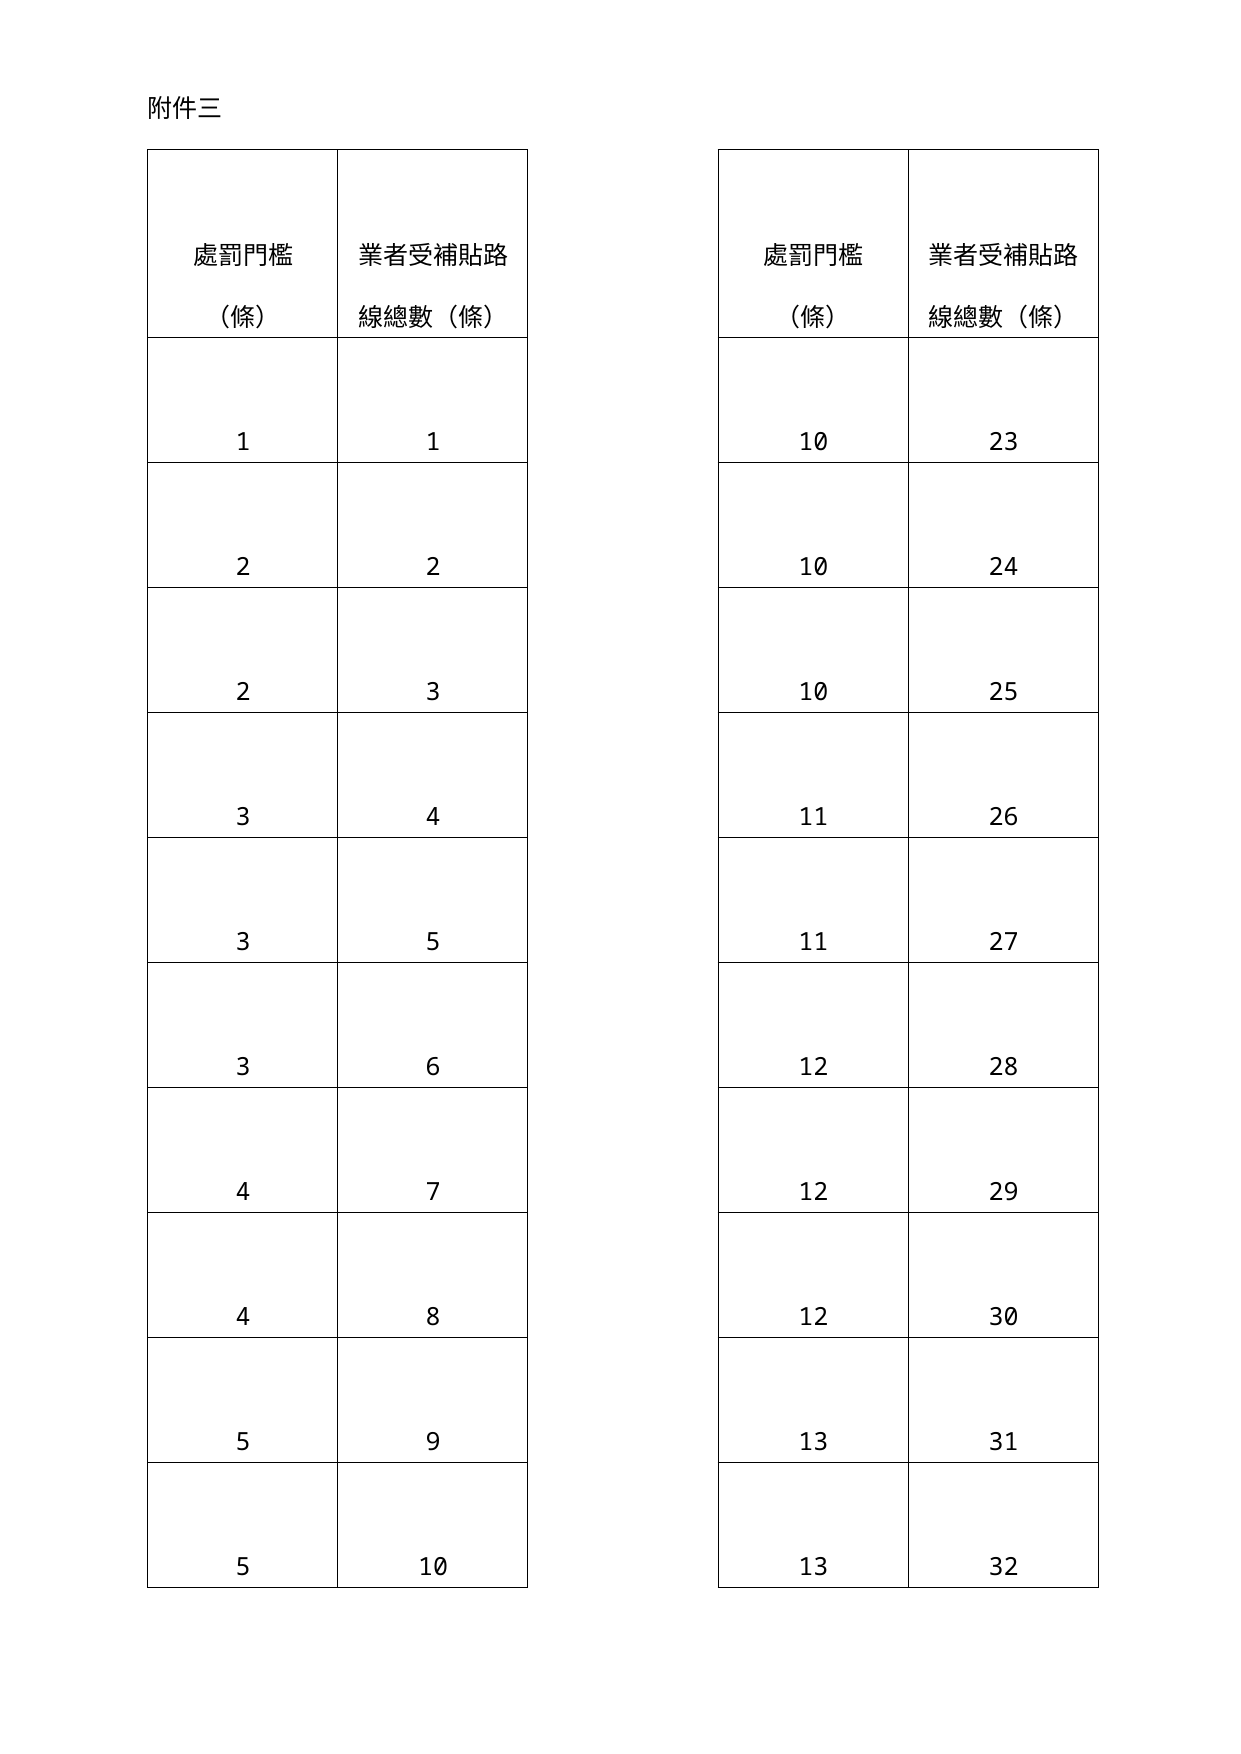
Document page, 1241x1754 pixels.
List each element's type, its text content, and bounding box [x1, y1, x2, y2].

table_cell 5 [148, 1463, 337, 1587]
table_cell 3 [148, 838, 337, 962]
table_cell 5 [338, 838, 527, 962]
table_cell 1 [338, 338, 527, 462]
table_cell 11 [719, 713, 908, 837]
table_cell 2 [148, 588, 337, 712]
table_cell [528, 462, 718, 587]
table_cell [528, 962, 718, 1087]
table_cell 32 [909, 1463, 1098, 1587]
table_cell 3 [148, 713, 337, 837]
table_header 業者受補貼路線總數（條） [338, 150, 527, 337]
table_cell 23 [909, 338, 1098, 462]
table_cell 30 [909, 1213, 1098, 1337]
table_cell 9 [338, 1338, 527, 1462]
table_cell [528, 1212, 718, 1337]
table_cell 1 [148, 338, 337, 462]
table_cell [528, 837, 718, 962]
table_cell 10 [719, 463, 908, 587]
table_cell 4 [148, 1088, 337, 1212]
table_cell 7 [338, 1088, 527, 1212]
table_cell 26 [909, 713, 1098, 837]
table_cell 24 [909, 463, 1098, 587]
table_cell [528, 587, 718, 712]
table_cell 2 [148, 463, 337, 587]
table_cell 10 [719, 588, 908, 712]
table_cell 10 [338, 1463, 527, 1587]
table_cell 12 [719, 1088, 908, 1212]
table_cell 2 [338, 463, 527, 587]
table_cell 27 [909, 838, 1098, 962]
table_cell 28 [909, 963, 1098, 1087]
table_cell [528, 1087, 718, 1212]
table_cell 12 [719, 1213, 908, 1337]
table_cell 11 [719, 838, 908, 962]
table_cell 3 [338, 588, 527, 712]
table_cell 12 [719, 963, 908, 1087]
table_header 處罰門檻（條） [148, 150, 337, 337]
table_cell 4 [338, 713, 527, 837]
table_cell 13 [719, 1338, 908, 1462]
table_cell 31 [909, 1338, 1098, 1462]
table_cell 10 [719, 338, 908, 462]
table_cell [528, 1337, 718, 1462]
table_cell [528, 1462, 718, 1587]
table_cell 4 [148, 1213, 337, 1337]
table_cell 25 [909, 588, 1098, 712]
table_cell 29 [909, 1088, 1098, 1212]
table_cell 3 [148, 963, 337, 1087]
table_cell [528, 337, 718, 462]
table_header 業者受補貼路線總數（條） [909, 150, 1098, 337]
table_cell 6 [338, 963, 527, 1087]
table_header 處罰門檻（條） [719, 150, 908, 337]
table_header [528, 149, 718, 337]
table_cell 8 [338, 1213, 527, 1337]
table_cell 13 [719, 1463, 908, 1587]
table_cell [528, 712, 718, 837]
table_cell 5 [148, 1338, 337, 1462]
